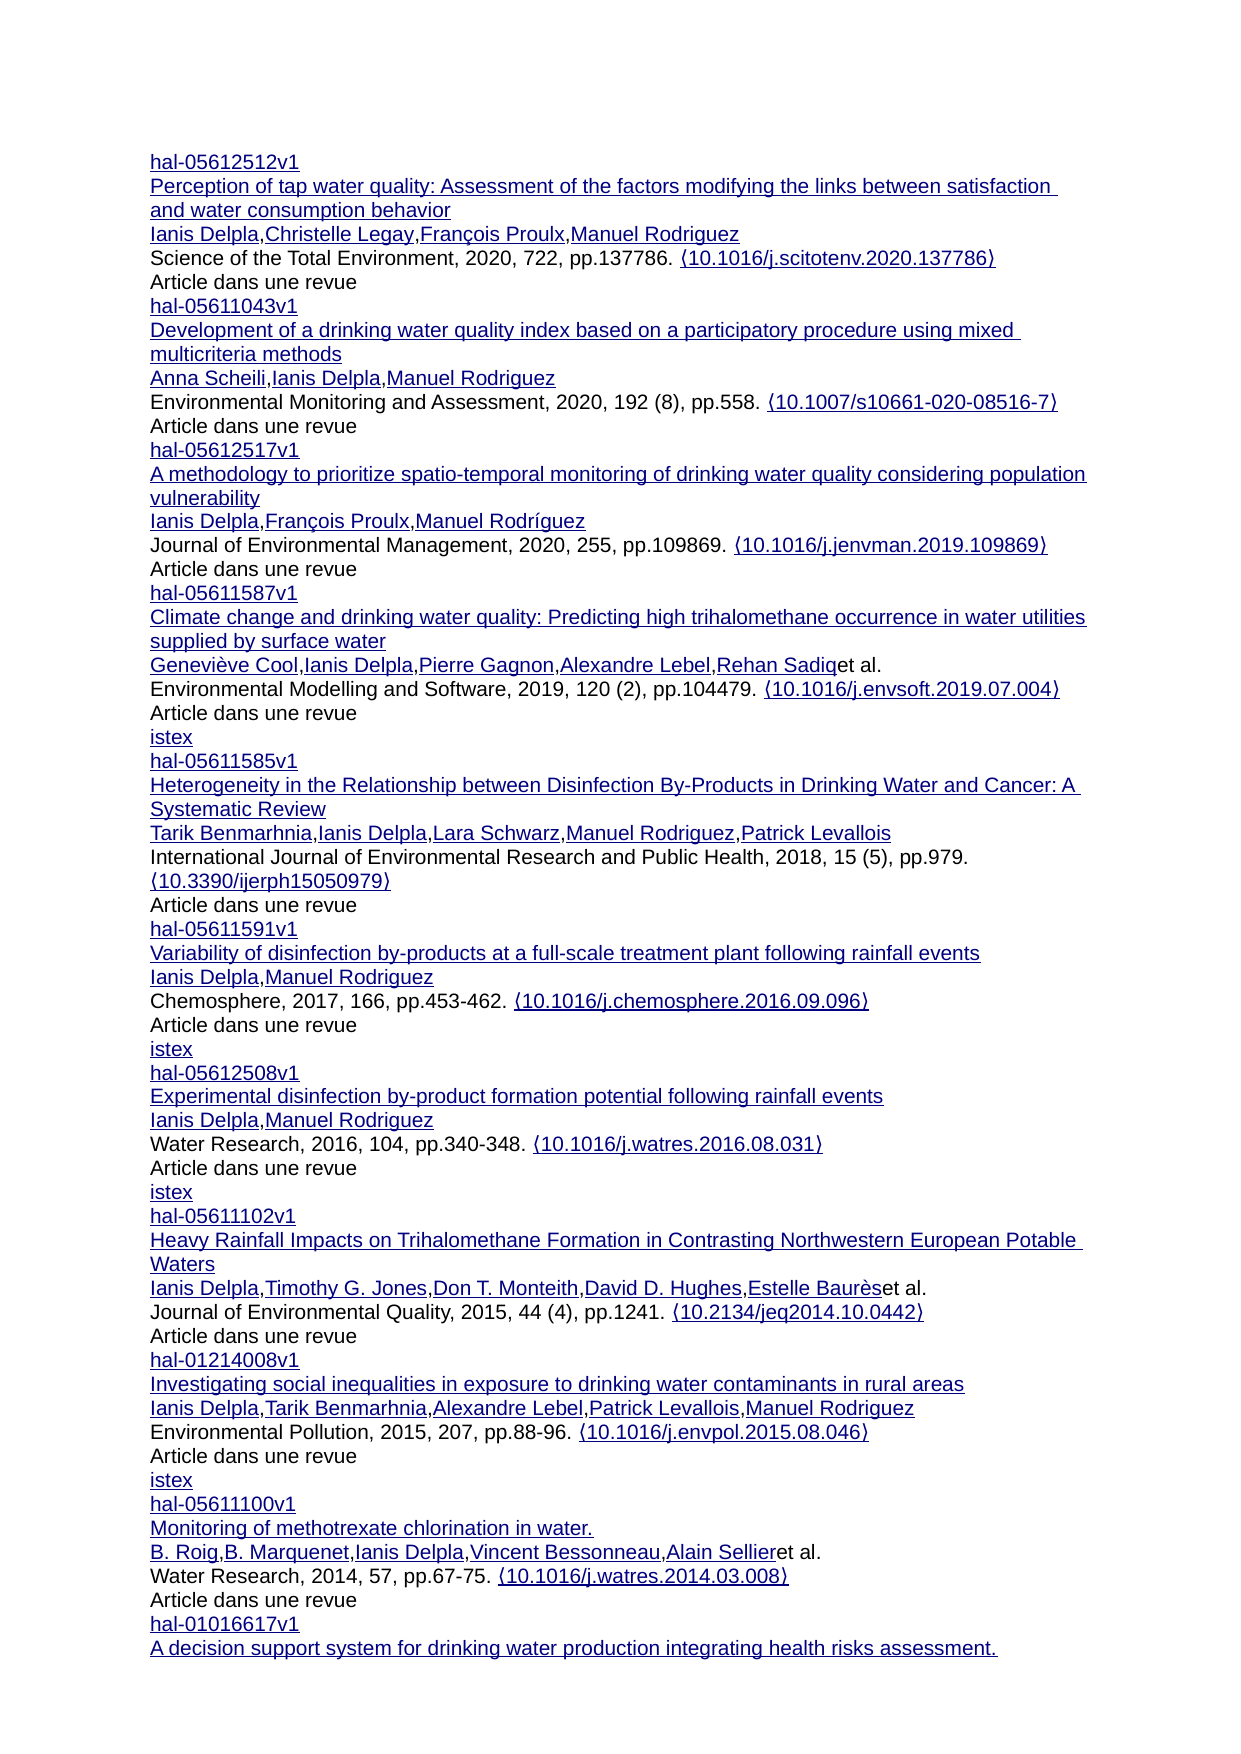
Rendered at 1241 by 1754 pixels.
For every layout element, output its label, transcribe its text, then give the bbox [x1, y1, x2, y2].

table_cell Heavy Rainfall Impacts on Trihalomethane Formation in Contrasting Northwestern European Potable Waters Ianis Delpla,Timothy G. Jones,Don T. Monteith,David D. Hughes,Estelle Baurèset al. Journal of Environmental Quality, 2015, 44 (4), pp.1241. ⟨10.2134/jeq2014.10.0442⟩ Article dans une revue hal-01214008v1 [150, 1228, 1090, 1372]
table_cell A decision support system for drinking water production integrating health risks assessment. [150, 1635, 1090, 1659]
table_cell Heterogeneity in the Relationship between Disinfection By-Products in Drinking Water and Cancer: A Systematic Review Tarik Benmarhnia,Ianis Delpla,Lara Schwarz,Manuel Rodriguez,Patrick Levallois International Journal of Environmental Research and Public Health, 2018, 15 (5), pp.979. ⟨10.3390/ijerph15050979⟩ Article dans une revue hal-05611591v1 [150, 773, 1090, 941]
table_cell hal-05612512v1 [150, 150, 1090, 174]
table_cell Monitoring of methotrexate chlorination in water. B. Roig,B. Marquenet,Ianis Delpla,Vincent Bessonneau,Alain Sellieret al. Water Research, 2014, 57, pp.67-75. ⟨10.1016/j.watres.2014.03.008⟩ Article dans une revue hal-01016617v1 [150, 1516, 1090, 1635]
table_cell A methodology to prioritize spatio-temporal monitoring of drinking water quality considering population vulnerability Ianis Delpla,François Proulx,Manuel Rodríguez Journal of Environmental Management, 2020, 255, pp.109869. ⟨10.1016/j.jenvman.2019.109869⟩ Article dans une revue hal-05611587v1 [150, 461, 1090, 605]
table_cell Investigating social inequalities in exposure to drinking water contaminants in rural areas Ianis Delpla,Tarik Benmarhnia,Alexandre Lebel,Patrick Levallois,Manuel Rodriguez Environmental Pollution, 2015, 207, pp.88-96. ⟨10.1016/j.envpol.2015.08.046⟩ Article dans une revue istex hal-05611100v1 [150, 1372, 1090, 1516]
table_cell Perception of tap water quality: Assessment of the factors modifying the links between satisfaction and water consumption behavior Ianis Delpla,Christelle Legay,François Proulx,Manuel Rodriguez Science of the Total Environment, 2020, 722, pp.137786. ⟨10.1016/j.scitotenv.2020.137786⟩ Article dans une revue hal-05611043v1 [150, 174, 1090, 318]
table_cell Experimental disinfection by-product formation potential following rainfall events Ianis Delpla,Manuel Rodriguez Water Research, 2016, 104, pp.340-348. ⟨10.1016/j.watres.2016.08.031⟩ Article dans une revue istex hal-05611102v1 [150, 1084, 1090, 1228]
table_cell Climate change and drinking water quality: Predicting high trihalomethane occurrence in water utilities supplied by surface water Geneviève Cool,Ianis Delpla,Pierre Gagnon,Alexandre Lebel,Rehan Sadiqet al. Environmental Modelling and Software, 2019, 120 (2), pp.104479. ⟨10.1016/j.envsoft.2019.07.004⟩ Article dans une revue istex hal-05611585v1 [150, 605, 1090, 773]
table_cell Development of a drinking water quality index based on a participatory procedure using mixed multicriteria methods Anna Scheili,Ianis Delpla,Manuel Rodriguez Environmental Monitoring and Assessment, 2020, 192 (8), pp.558. ⟨10.1007/s10661-020-08516-7⟩ Article dans une revue hal-05612517v1 [150, 318, 1090, 461]
table_cell Variability of disinfection by-products at a full-scale treatment plant following rainfall events Ianis Delpla,Manuel Rodriguez Chemosphere, 2017, 166, pp.453-462. ⟨10.1016/j.chemosphere.2016.09.096⟩ Article dans une revue istex hal-05612508v1 [150, 941, 1090, 1084]
